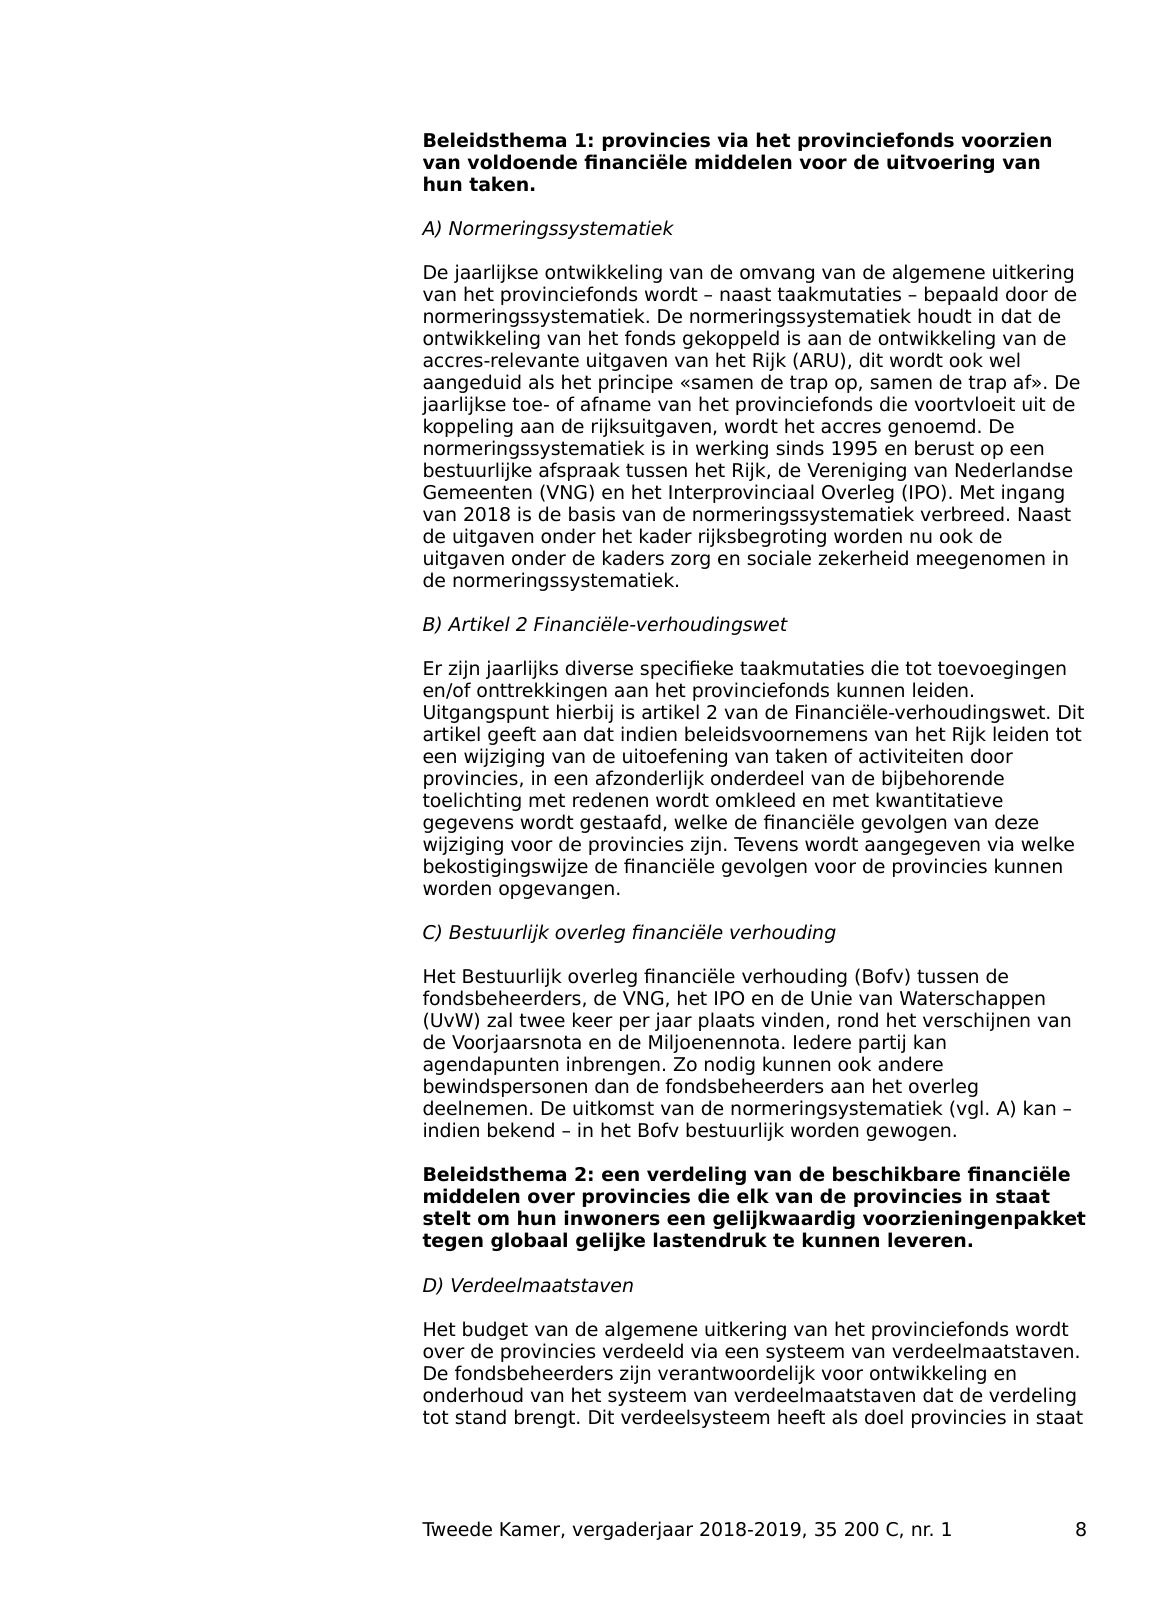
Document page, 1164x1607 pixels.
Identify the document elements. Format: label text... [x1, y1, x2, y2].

text Er zijn jaarlijks diverse specifieke taakmutaties die tot toevoegingen en/of onttrekkingen aan het provinciefonds kunnen leiden. Uitgangspunt hierbij is artikel 2 van de Financiële-verhoudingswet. Dit artikel geeft aan dat indien beleidsvoornemens van het Rijk leiden tot een wijziging van de uitoefening van taken of activiteiten door provincies, in een afzonderlijk onderdeel van de bijbehorende toelichting met redenen wordt omkleed en met kwantitatieve gegevens wordt gestaafd, welke de financiële gevolgen van deze wijziging voor de provincies zijn. Tevens wordt aangegeven via welke bekostigingswijze de financiële gevolgen voor de provincies kunnen worden opgevangen. [422, 658, 1087, 900]
text Het Bestuurlijk overleg financiële verhouding (Bofv) tussen de fondsbeheerders, de VNG, het IPO en de Unie van Waterschappen (UvW) zal twee keer per jaar plaats vinden, rond het verschijnen van de Voorjaarsnota en de Miljoenennota. Iedere partij kan agendapunten inbrengen. Zo nodig kunnen ook andere bewindspersonen dan de fondsbeheerders aan het overleg deelnemen. De uitkomst van de normeringsystematiek (vgl. A) kan – indien bekend – in het Bofv bestuurlijk worden gewogen. [422, 966, 1087, 1142]
subtitle D) Verdeelmaatstaven [422, 1274, 1087, 1296]
text Het budget van de algemene uitkering van het provinciefonds wordt over de provincies verdeeld via een systeem van verdeelmaatstaven. De fondsbeheerders zijn verantwoordelijk voor ontwikkeling en onderhoud van het systeem van verdeelmaatstaven dat de verdeling tot stand brengt. Dit verdeelsysteem heeft als doel provincies in staat [422, 1319, 1087, 1428]
subtitle B) Artikel 2 Financiële-verhoudingswet [422, 614, 1087, 636]
text De jaarlijkse ontwikkeling van de omvang van de algemene uitkering van het provinciefonds wordt – naast taakmutaties – bepaald door de normeringssystematiek. De normeringssystematiek houdt in dat de ontwikkeling van het fonds gekoppeld is aan de ontwikkeling van de accres-relevante uitgaven van het Rijk (ARU), dit wordt ook wel aangeduid als het principe «samen de trap op, samen de trap af». De jaarlijkse toe- of afname van het provinciefonds die voortvloeit uit de koppeling aan de rijksuitgaven, wordt het accres genoemd. De normeringssystematiek is in werking sinds 1995 en berust op een bestuurlijke afspraak tussen het Rijk, de Vereniging van Nederlandse Gemeenten (VNG) en het Interprovinciaal Overleg (IPO). Met ingang van 2018 is de basis van de normeringssystematiek verbreed. Naast de uitgaven onder het kader rijksbegroting worden nu ook de uitgaven onder de kaders zorg en sociale zekerheid meegenomen in de normeringssystematiek. [422, 262, 1087, 592]
subtitle A) Normeringssystematiek [422, 218, 1087, 240]
subtitle C) Bestuurlijk overleg financiële verhouding [422, 922, 1087, 944]
subtitle Beleidsthema 1: provincies via het provinciefonds voorzien van voldoende financiële middelen voor de uitvoering van hun taken. [422, 130, 1087, 196]
subtitle Beleidsthema 2: een verdeling van de beschikbare financiële middelen over provincies die elk van de provincies in staat stelt om hun inwoners een gelijkwaardig voorzieningenpakket tegen globaal gelijke lastendruk te kunnen leveren. [422, 1164, 1087, 1252]
